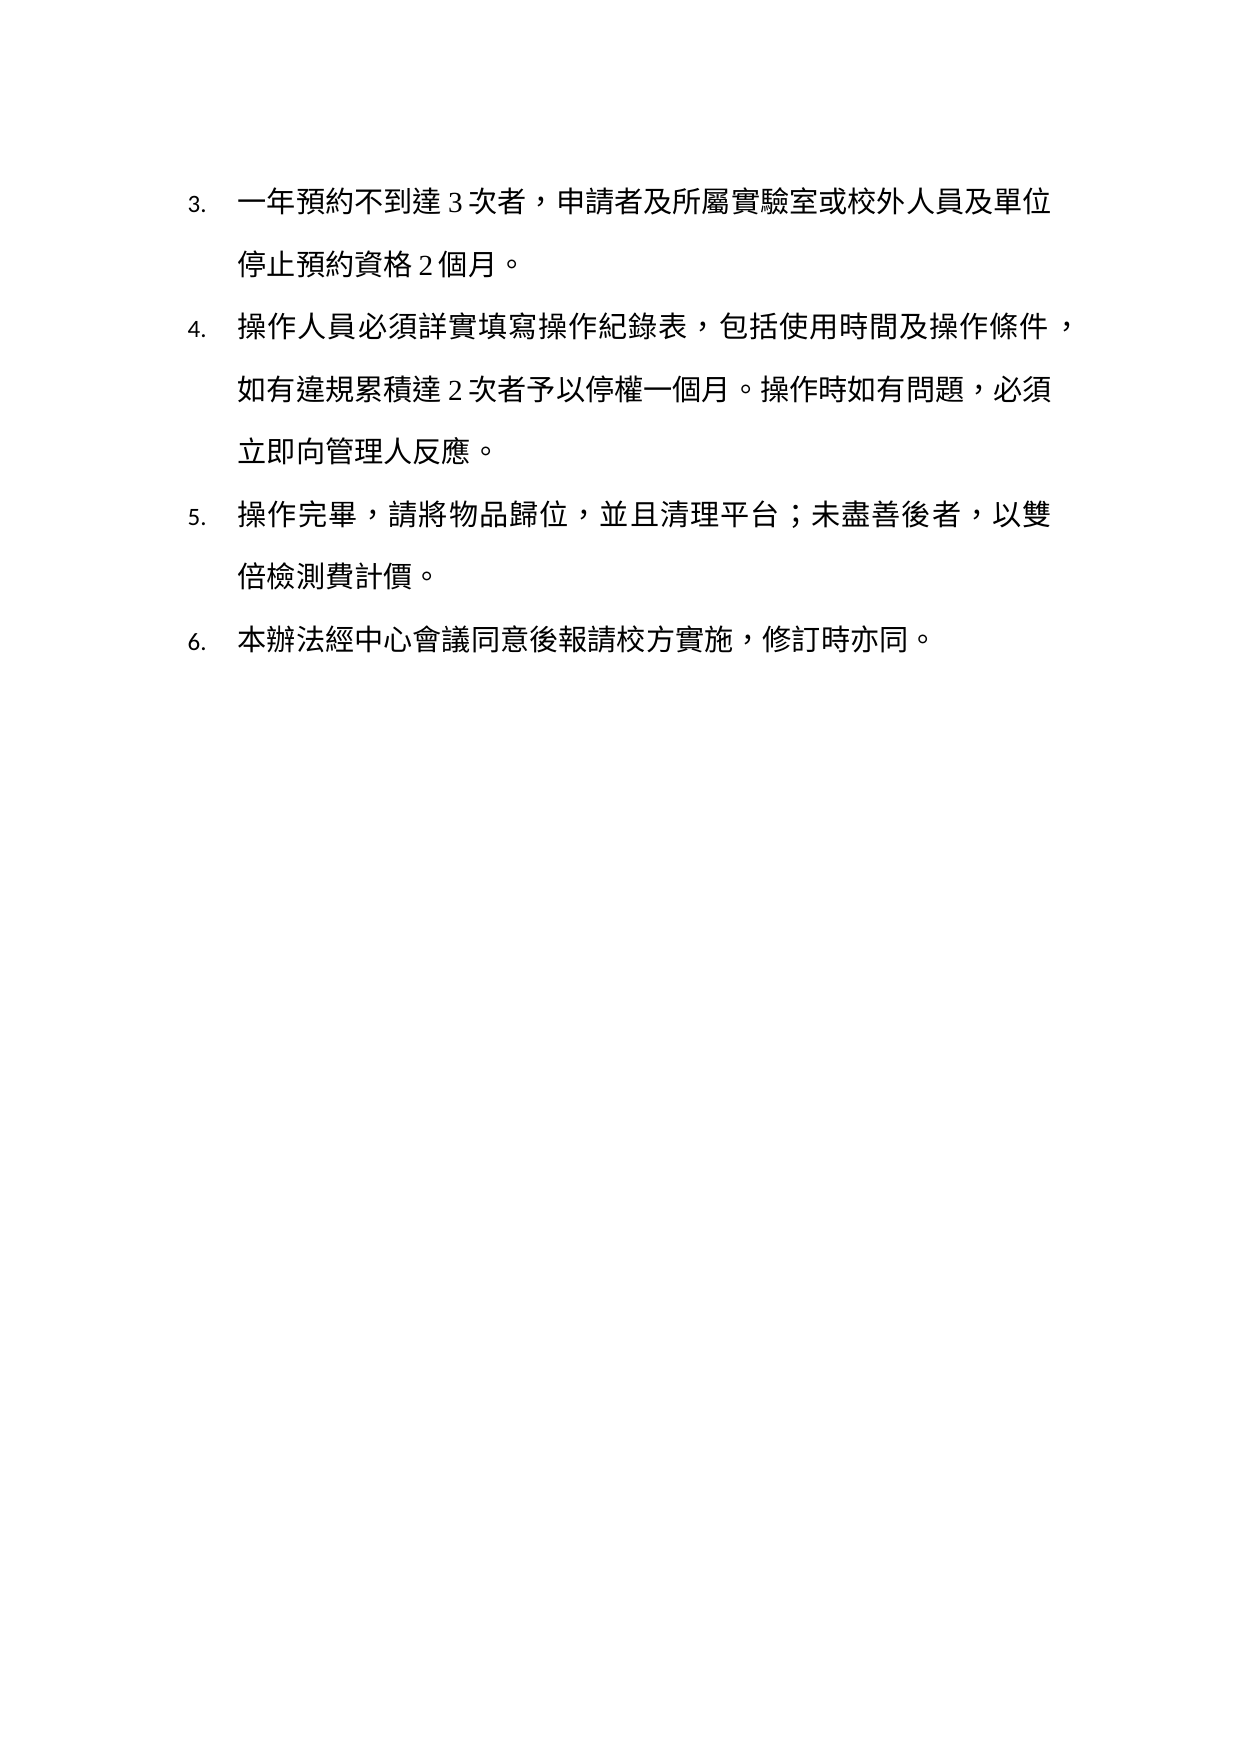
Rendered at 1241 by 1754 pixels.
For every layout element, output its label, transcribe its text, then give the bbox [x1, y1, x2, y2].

list 本辦法經中心會議同意後報請校方實施，修訂時亦同。 [187, 596, 1053, 658]
list 操作完畢，請將物品歸位，並且清理平台；未盡善後者，以雙倍檢測費計價。 [187, 471, 1053, 596]
list 一年預約不到達3次者，申請者及所屬實驗室或校外人員及單位停止預約資格2個月。 [187, 158, 1053, 283]
list 操作人員必須詳實填寫操作紀錄表，包括使用時間及操作條件，如有違規累積達2次者予以停權一個月。操作時如有問題，必須立即向管理人反應。 [187, 283, 1053, 471]
